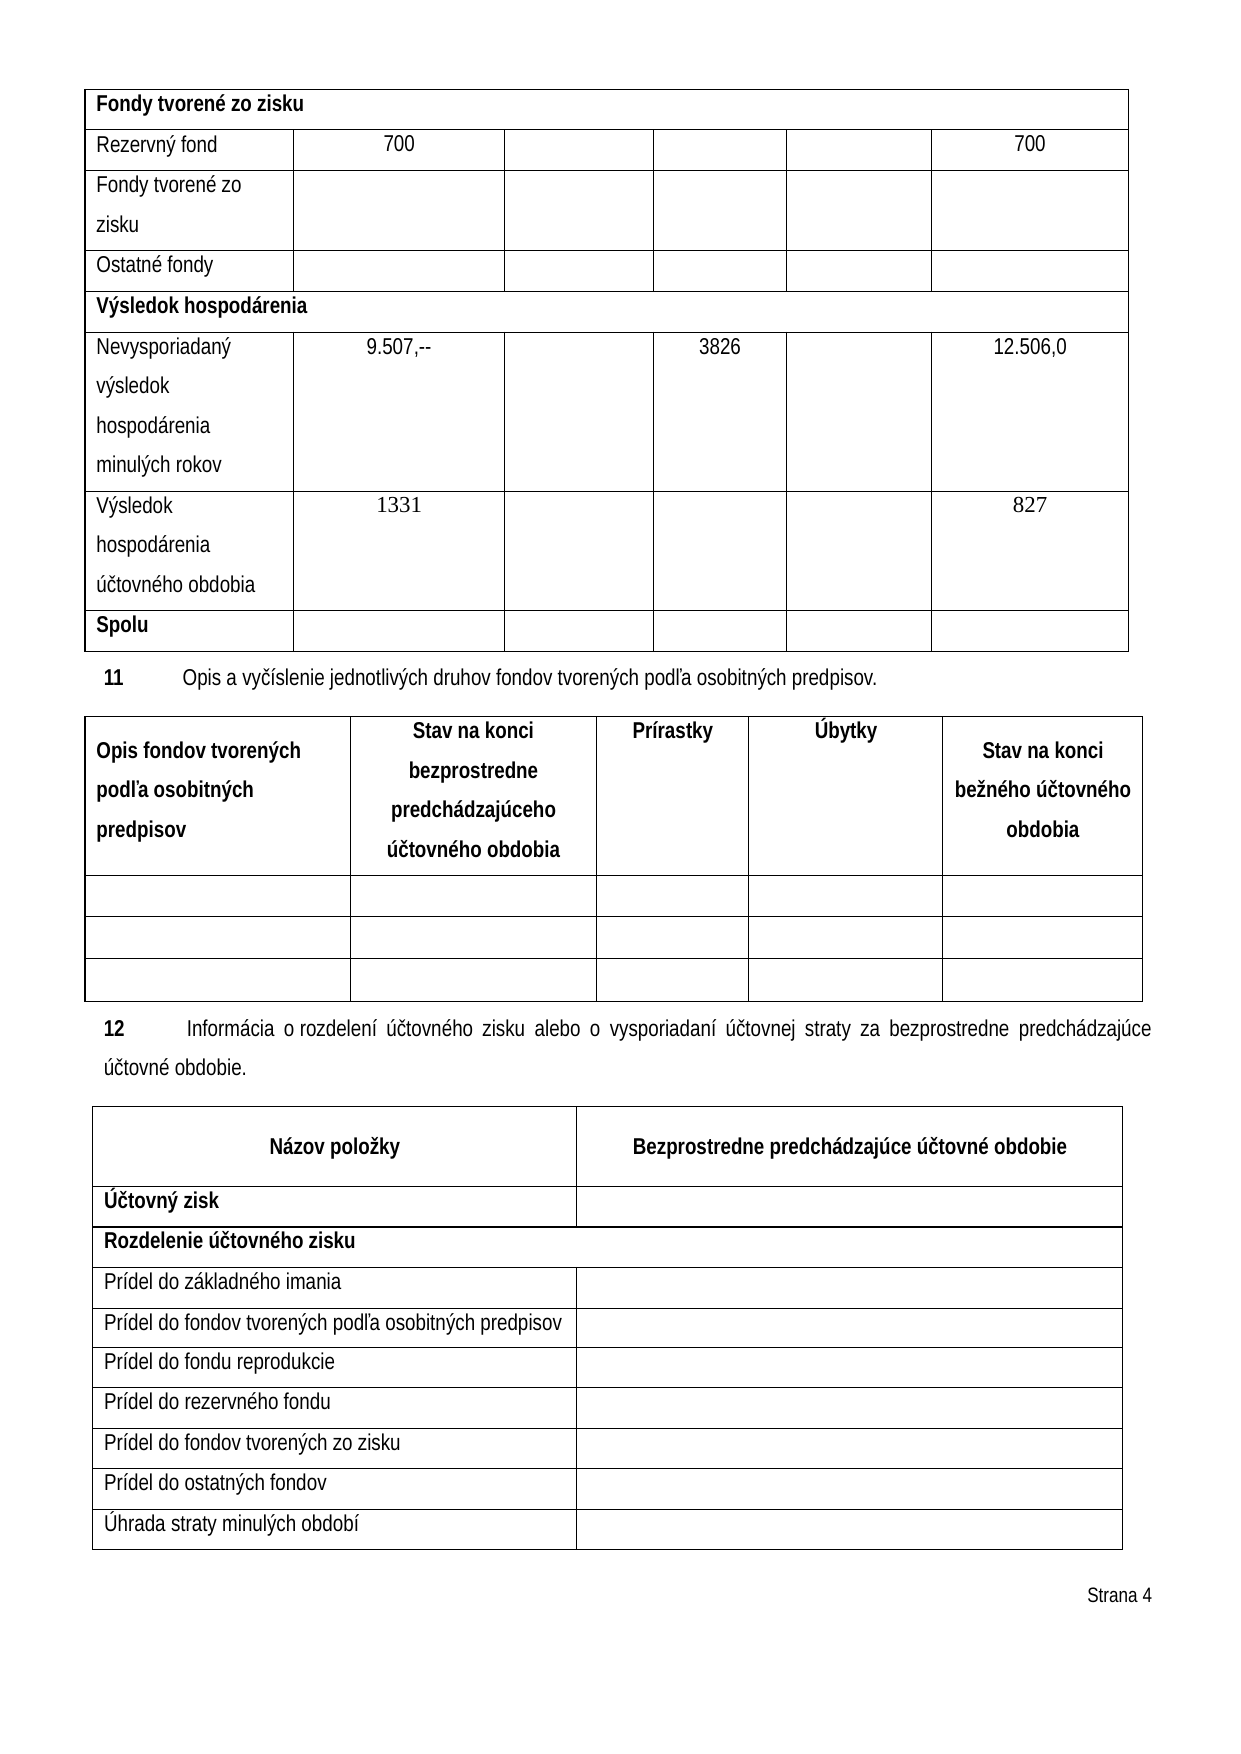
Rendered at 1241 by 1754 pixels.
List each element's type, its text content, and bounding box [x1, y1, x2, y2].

table_cell [505, 611, 653, 651]
table_header Bezprostredne predchádzajúce účtovné obdobie [577, 1107, 1122, 1186]
table_cell Spolu [86, 611, 293, 651]
table_cell [654, 171, 786, 250]
table_cell [577, 1510, 1122, 1549]
table_cell [351, 959, 596, 1001]
table_cell [597, 876, 748, 916]
table_cell Ostatné fondy [86, 251, 293, 291]
table_cell 700 [932, 130, 1128, 170]
table_cell [505, 251, 653, 291]
table_cell [932, 611, 1128, 651]
table_cell [505, 492, 653, 610]
table_cell [577, 1268, 1122, 1307]
table_cell [505, 171, 653, 250]
table_cell [787, 333, 931, 491]
table_cell [351, 876, 596, 916]
table_cell [294, 251, 504, 291]
table_cell [577, 1187, 1122, 1226]
table_cell [943, 917, 1142, 958]
list Informácia o rozdelení účtovného zisku alebo o vysporiadaní účtovnej straty za bezprostredne predchádzajúce účtovné obdobie. [103, 1015, 1152, 1081]
table_cell [749, 876, 942, 916]
table_cell Výsledok hospodárenia [86, 292, 1128, 332]
table_cell [351, 917, 596, 958]
table_cell [787, 130, 931, 170]
table_header Prírastky [597, 717, 748, 875]
table_cell 9.507,-- [294, 333, 504, 491]
table_cell [294, 611, 504, 651]
table_cell [654, 492, 786, 610]
table_cell Prídel do fondov tvorených podľa osobitných predpisov [93, 1309, 576, 1347]
table_cell Prídel do fondov tvorených zo zisku [93, 1429, 576, 1468]
table_cell [787, 492, 931, 610]
table_cell [577, 1429, 1122, 1468]
table_cell [505, 333, 653, 491]
table_header Opis fondov tvorených podľa osobitných predpisov [86, 717, 350, 875]
table_header Stav na konci bežného účtovného obdobia [943, 717, 1142, 875]
table_cell [749, 917, 942, 958]
table_cell [597, 959, 748, 1001]
table_cell [577, 1309, 1122, 1347]
table_cell [943, 876, 1142, 916]
table_cell [505, 130, 653, 170]
table_cell [654, 130, 786, 170]
table_cell [787, 251, 931, 291]
list Opis a vyčíslenie jednotlivých druhov fondov tvorených podľa osobitných predpisov. [103, 664, 1152, 691]
table_cell Prídel do fondu reprodukcie [93, 1348, 576, 1387]
table_cell Prídel do ostatných fondov [93, 1469, 576, 1509]
table_cell [86, 876, 350, 916]
table_cell [654, 611, 786, 651]
table_cell [932, 171, 1128, 250]
table_header Názov položky [93, 1107, 576, 1186]
table_cell [932, 251, 1128, 291]
table_cell [749, 959, 942, 1001]
table_cell [577, 1348, 1122, 1387]
table_cell Účtovný zisk [93, 1187, 576, 1226]
table_cell 827 [932, 492, 1128, 610]
table_cell [577, 1469, 1122, 1509]
table_cell [86, 959, 350, 1001]
table_cell Nevysporiadaný výsledok hospodárenia minulých rokov [86, 333, 293, 491]
table_cell [577, 1388, 1122, 1428]
table_cell Prídel do základného imania [93, 1268, 576, 1307]
table_header Úbytky [749, 717, 942, 875]
table_cell Rezervný fond [86, 130, 293, 170]
table_cell [654, 251, 786, 291]
table_cell [787, 611, 931, 651]
table_cell 1331 [294, 492, 504, 610]
table_cell 700 [294, 130, 504, 170]
table_cell [294, 171, 504, 250]
table_cell [597, 917, 748, 958]
table_cell Výsledok hospodárenia účtovného obdobia [86, 492, 293, 610]
table_cell Úhrada straty minulých období [93, 1510, 576, 1549]
table_cell Rozdelenie účtovného zisku [93, 1228, 1122, 1267]
table_cell 12.506,0 [932, 333, 1128, 491]
table_cell Prídel do rezervného fondu [93, 1388, 576, 1428]
table_cell Fondy tvorené zo zisku [86, 171, 293, 250]
table_cell [86, 917, 350, 958]
table_cell [787, 171, 931, 250]
table_cell Fondy tvorené zo zisku [86, 90, 1128, 129]
table_cell [943, 959, 1142, 1001]
table_header Stav na konci bezprostredne predchádzajúceho účtovného obdobia [351, 717, 596, 875]
table_cell 3826 [654, 333, 786, 491]
